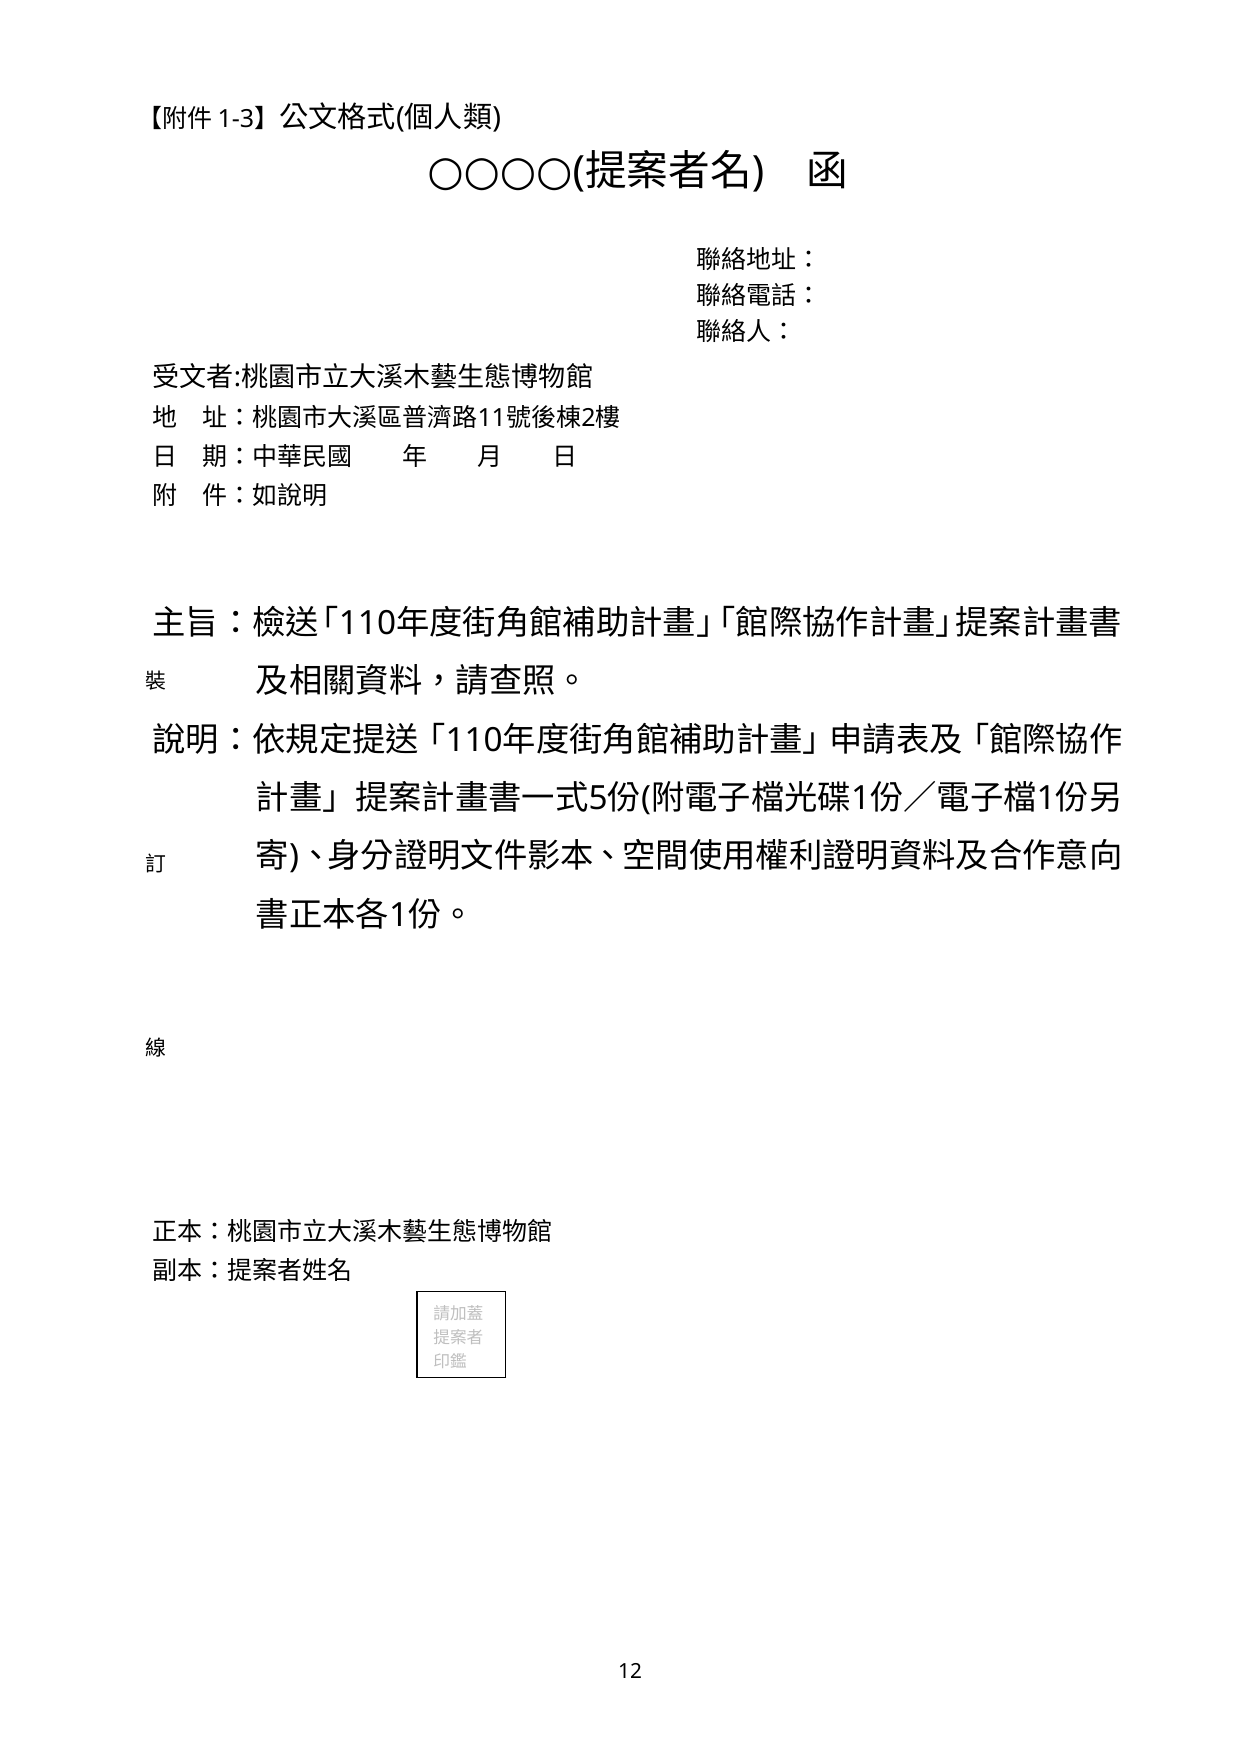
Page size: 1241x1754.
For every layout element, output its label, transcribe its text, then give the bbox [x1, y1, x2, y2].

text 正本：桃園市立大溪木藝生態博物館 [152, 1211, 1122, 1248]
text 地 址：桃園市大溪區普濟路11號後棟2樓 [152, 397, 1122, 433]
text 聯絡人： [697, 312, 1203, 348]
text 受文者:桃園市立大溪木藝生態博物館 [152, 355, 1122, 394]
text 請加蓋提案者印鑑 [433, 1300, 490, 1369]
text 聯絡地址： [697, 239, 1203, 275]
text 日 期：中華民國 年 月 日 [152, 436, 1122, 472]
text 主旨：檢送「110年度街角館補助計畫」「館際協作計畫」提案計畫書及相關資料，請查照。 [152, 588, 1122, 704]
text 【附件1-3】公文格式(個人類) [137, 87, 1122, 137]
text 裝 訂 線 [141, 670, 171, 1182]
text 聯絡電話： [697, 275, 1203, 312]
text 附 件：如說明 [152, 475, 1122, 511]
text ○○○○(提案者名) 函 [152, 137, 1122, 198]
text 副本：提案者姓名 [152, 1251, 1122, 1287]
text 說明：依規定提送「110年度街角館補助計畫」申請表及「館際協作計畫」提案計畫書一式5份(附電子檔光碟1份／電子檔1份另寄)、身分證明文件影本、空間使用權利證明資料及合作意向書正本各1份。 [171, 704, 1122, 938]
